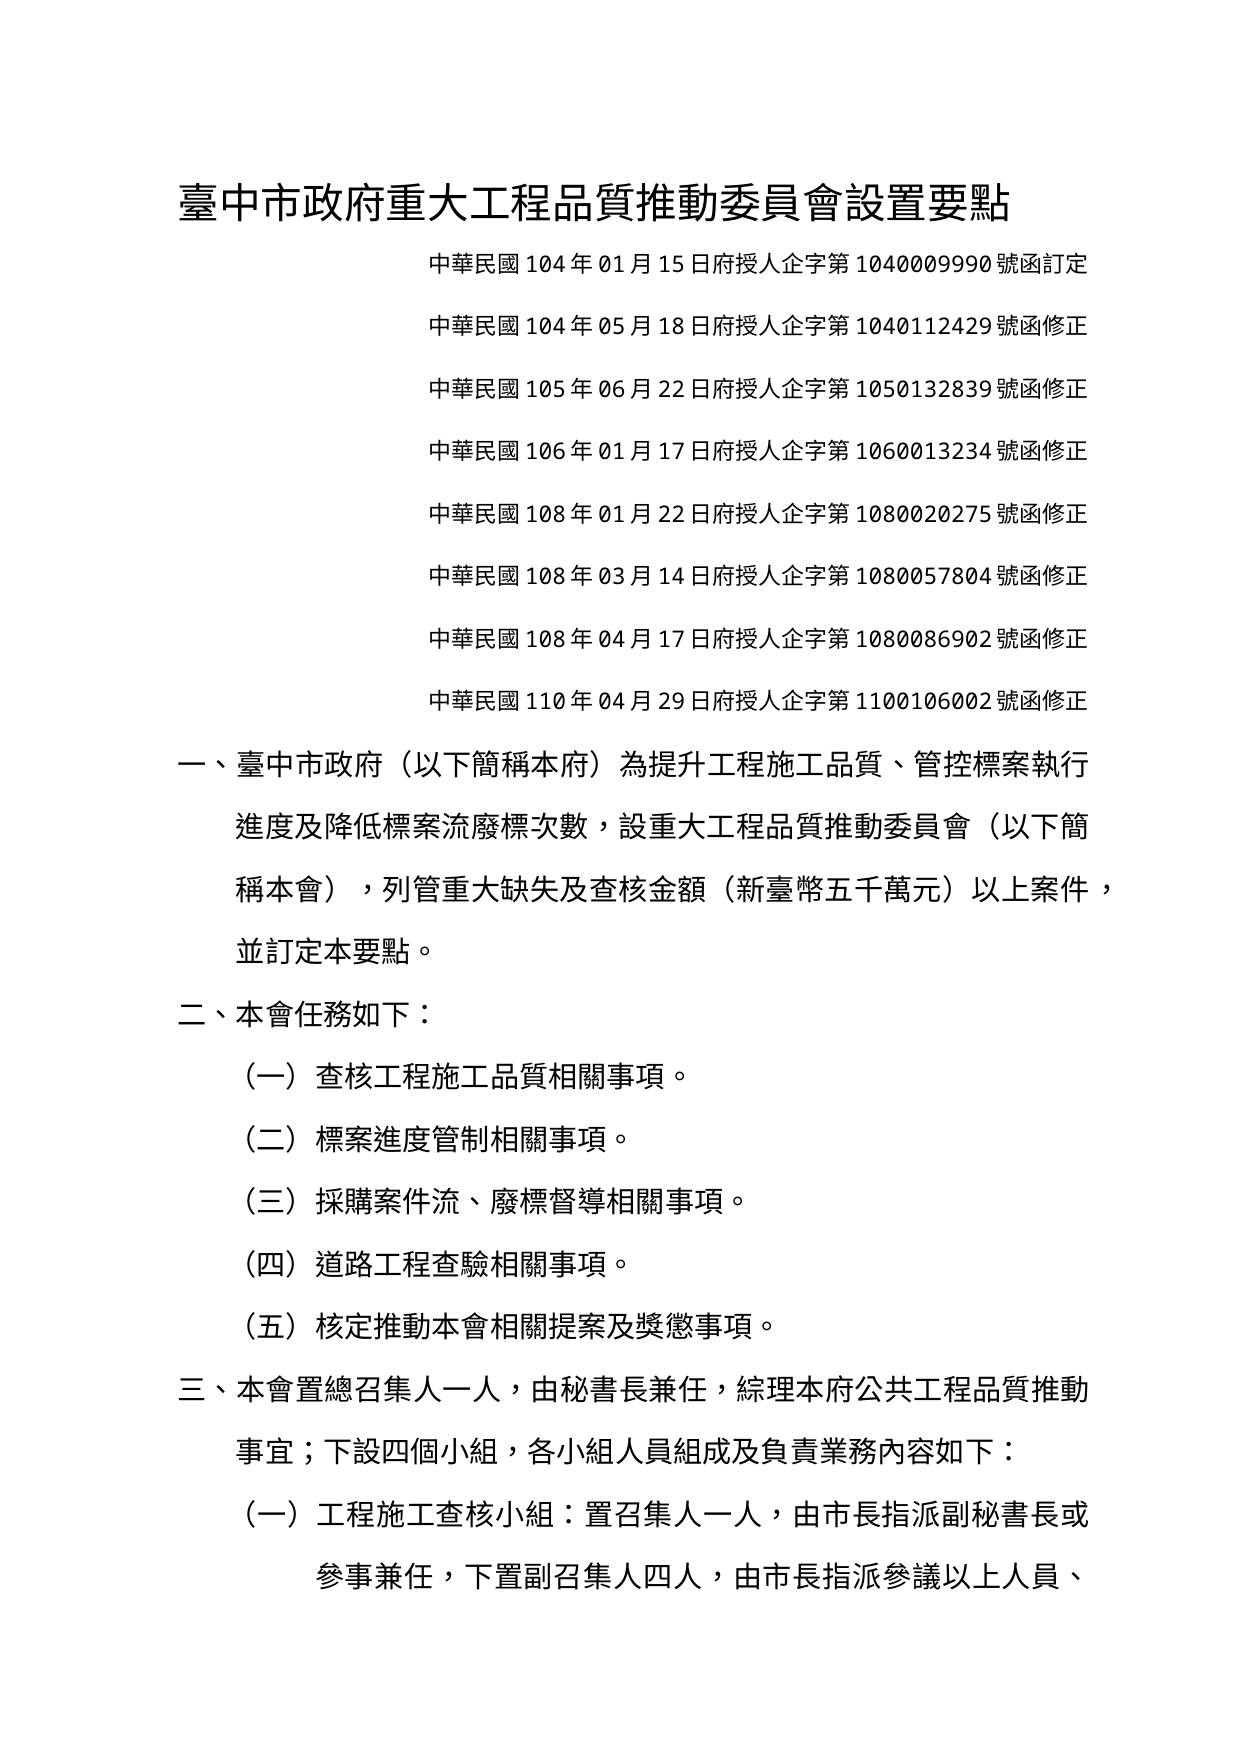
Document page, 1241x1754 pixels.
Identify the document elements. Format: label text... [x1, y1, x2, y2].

text 中華民國108年01月22日府授人企字第1080020275號函修正 [177, 471, 1088, 533]
text （一）工程施工查核小組：置召集人一人，由市長指派副秘書長或參事兼任，下置副召集人四人，由市長指派參議以上人員、臺中市政府研究發展考核委員會(以下簡稱研考會)主任委員、臺中市政府建設局局長及臺中市政府水利局局長兼任，協助召集人綜理工程施工查核事宜，下置執行秘書一人，由研考會主任秘書兼任，承召集人之命，處理工程施工查核相關事宜；另置副執行秘書及查核委員若干人，副執行秘書由各工程專責機關簡任人員兼任，擔任個案查核領隊；查核委員包括內派委員及外聘委員，內派委員由本府自各工程主辦機關指派職務列等薦任第八職等至第九職等以上人員派兼之，外聘委員於實施個案工程查核時，由行政院公共工程委員會及本府所建置之專家學者名單中遴選之，其中外聘委員人數不得少於三分之一；本小組幕僚作業由研考會工程品質管理組指派適當人員兼辦。 [227, 1471, 1092, 1596]
text 三、本會置總召集人一人，由秘書長兼任，綜理本府公共工程品質推動事宜；下設四個小組，各小組人員組成及負責業務內容如下： [177, 1346, 1092, 1471]
text 中華民國104年05月18日府授人企字第1040112429號函修正 [177, 283, 1088, 346]
text 中華民國106年01月17日府授人企字第1060013234號函修正 [177, 408, 1088, 471]
text 中華民國105年06月22日府授人企字第1050132839號函修正 [177, 346, 1088, 408]
text （四）道路工程查驗相關事項。 [227, 1221, 1092, 1283]
text （五）核定推動本會相關提案及獎懲事項。 [227, 1283, 1092, 1346]
text 二、本會任務如下： [177, 971, 1092, 1033]
text （一）查核工程施工品質相關事項。 [227, 1033, 1092, 1096]
text 中華民國104年01月15日府授人企字第1040009990號函訂定 [177, 221, 1088, 283]
text 臺中市政府重大工程品質推動委員會設置要點 [177, 158, 1092, 221]
text 一、臺中市政府（以下簡稱本府）為提升工程施工品質、管控標案執行進度及降低標案流廢標次數，設重大工程品質推動委員會（以下簡稱本會），列管重大缺失及查核金額（新臺幣五千萬元）以上案件，並訂定本要點。 [177, 721, 1092, 971]
text （三）採購案件流、廢標督導相關事項。 [227, 1158, 1092, 1221]
text 中華民國110年04月29日府授人企字第1100106002號函修正 [177, 658, 1088, 721]
text 中華民國108年03月14日府授人企字第1080057804號函修正 [177, 533, 1088, 596]
text 中華民國108年04月17日府授人企字第1080086902號函修正 [177, 596, 1088, 658]
text （二）標案進度管制相關事項。 [227, 1096, 1092, 1158]
